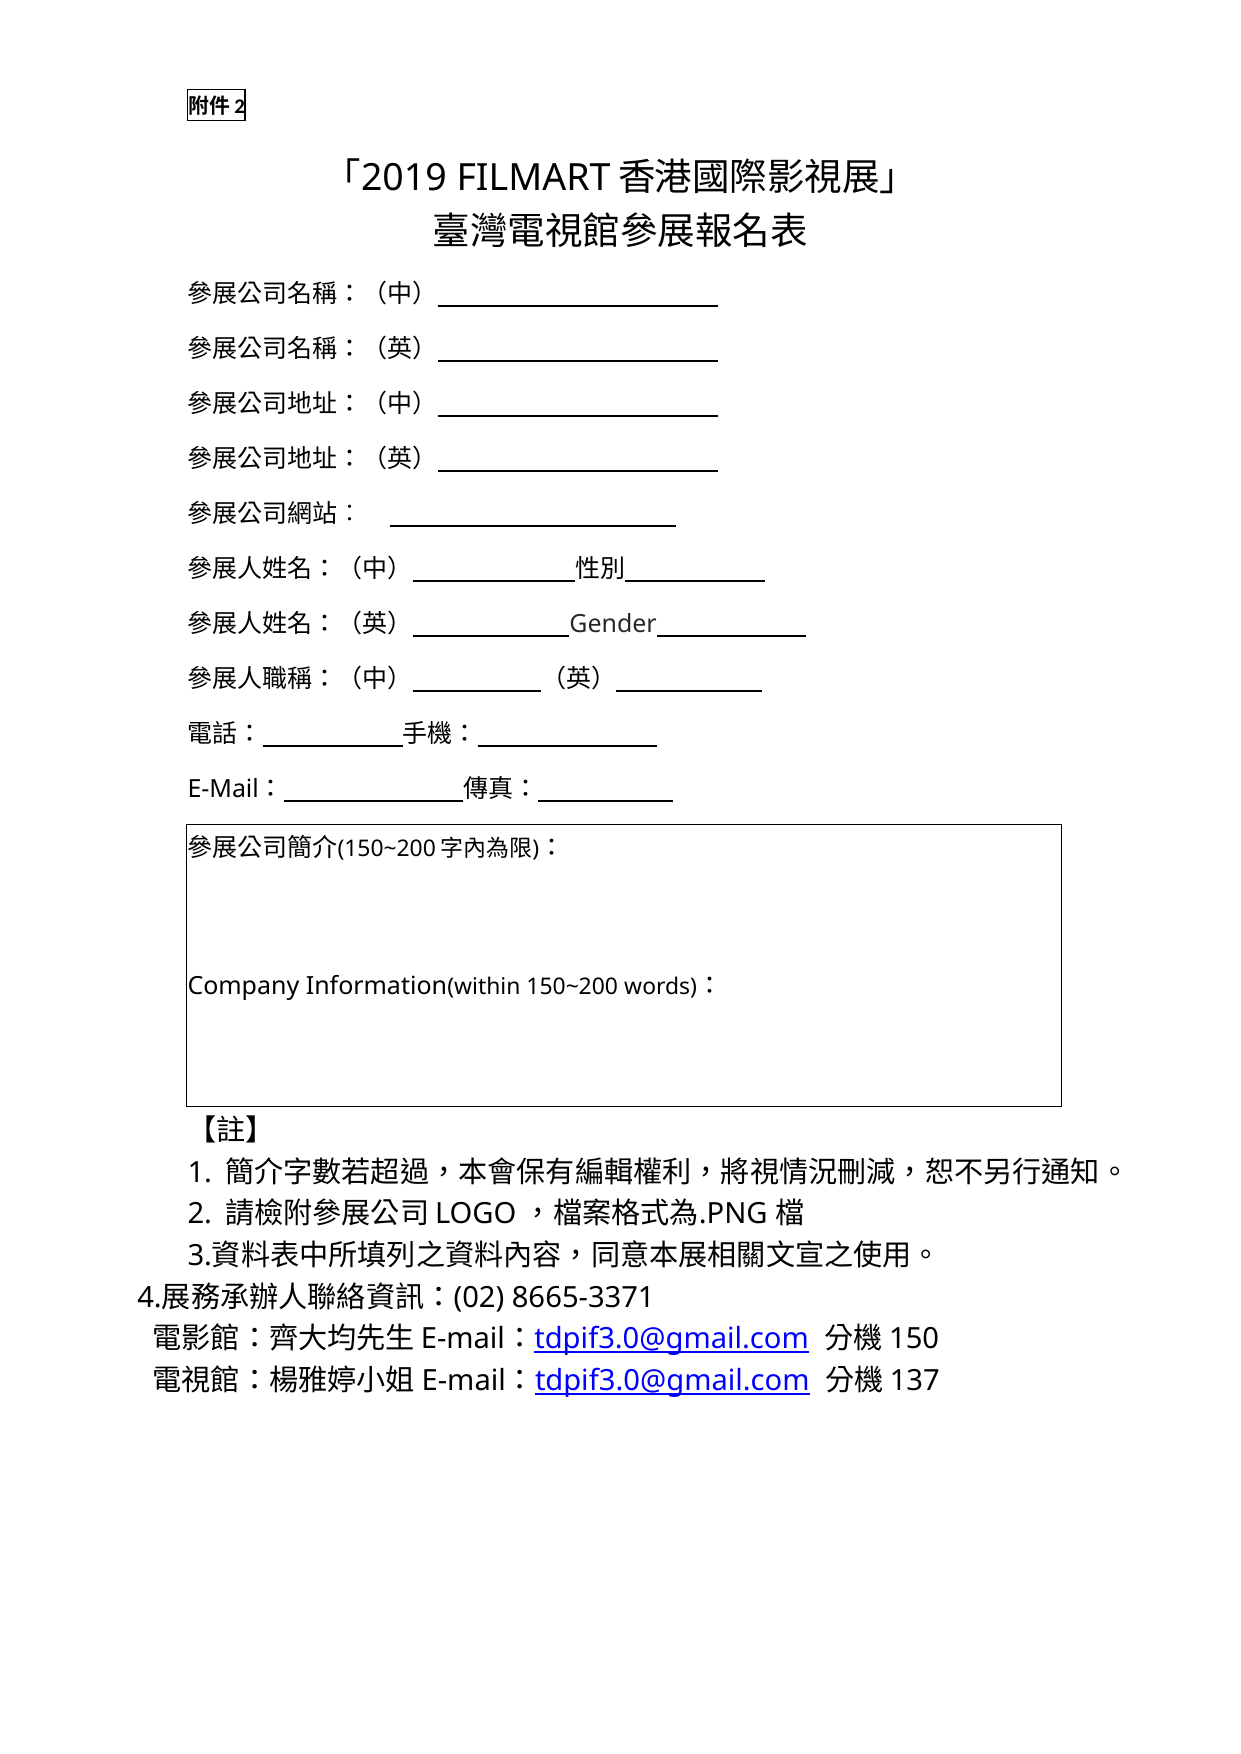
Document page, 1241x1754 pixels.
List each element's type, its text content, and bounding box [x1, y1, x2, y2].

text 參展公司名稱：（中） [187, 274, 1053, 310]
list 簡介字數若超過，本會保有編輯權利，將視情況刪減，恕不另行通知。 [187, 1149, 1102, 1190]
text 「2019 FILMART香港國際影視展」 [187, 146, 1053, 201]
text 電影館：齊大均先生E-mail：tdpif3.0@gmail.com 分機 150 [84, 1315, 1053, 1357]
text 參展人姓名：（英） Gender [187, 604, 1053, 640]
text Company Information(within 150~200 words)： [187, 965, 1053, 1002]
text 電視館：楊雅婷小姐 E-mail：tdpif3.0@gmail.com 分機 137 [84, 1357, 1053, 1399]
text 3.資料表中所填列之資料內容，同意本展相關文宣之使用。 [187, 1232, 1058, 1274]
text 參展公司地址：（中） [187, 384, 1053, 420]
text 參展人職稱：（中） （英） [187, 659, 1053, 695]
text 【註】 [187, 1107, 1053, 1149]
text 臺灣電視館參展報名表 [187, 201, 1053, 255]
text 參展公司網站︰ [187, 494, 1053, 530]
text 電話： 手機： [187, 714, 1053, 750]
text 參展公司名稱：（英） [187, 329, 1053, 365]
list 請檢附參展公司LOGO ，檔案格式為.PNG 檔 [187, 1190, 1102, 1232]
text 參展公司簡介(150~200字內為限)： [187, 825, 1061, 863]
text 參展公司地址：（英） [187, 439, 1053, 475]
text E-Mail： 傳真： [187, 769, 1053, 805]
text 4.展務承辦人聯絡資訊：(02) 8665-3371 [84, 1274, 1053, 1315]
text 參展人姓名：（中） 性別 [187, 549, 1053, 585]
